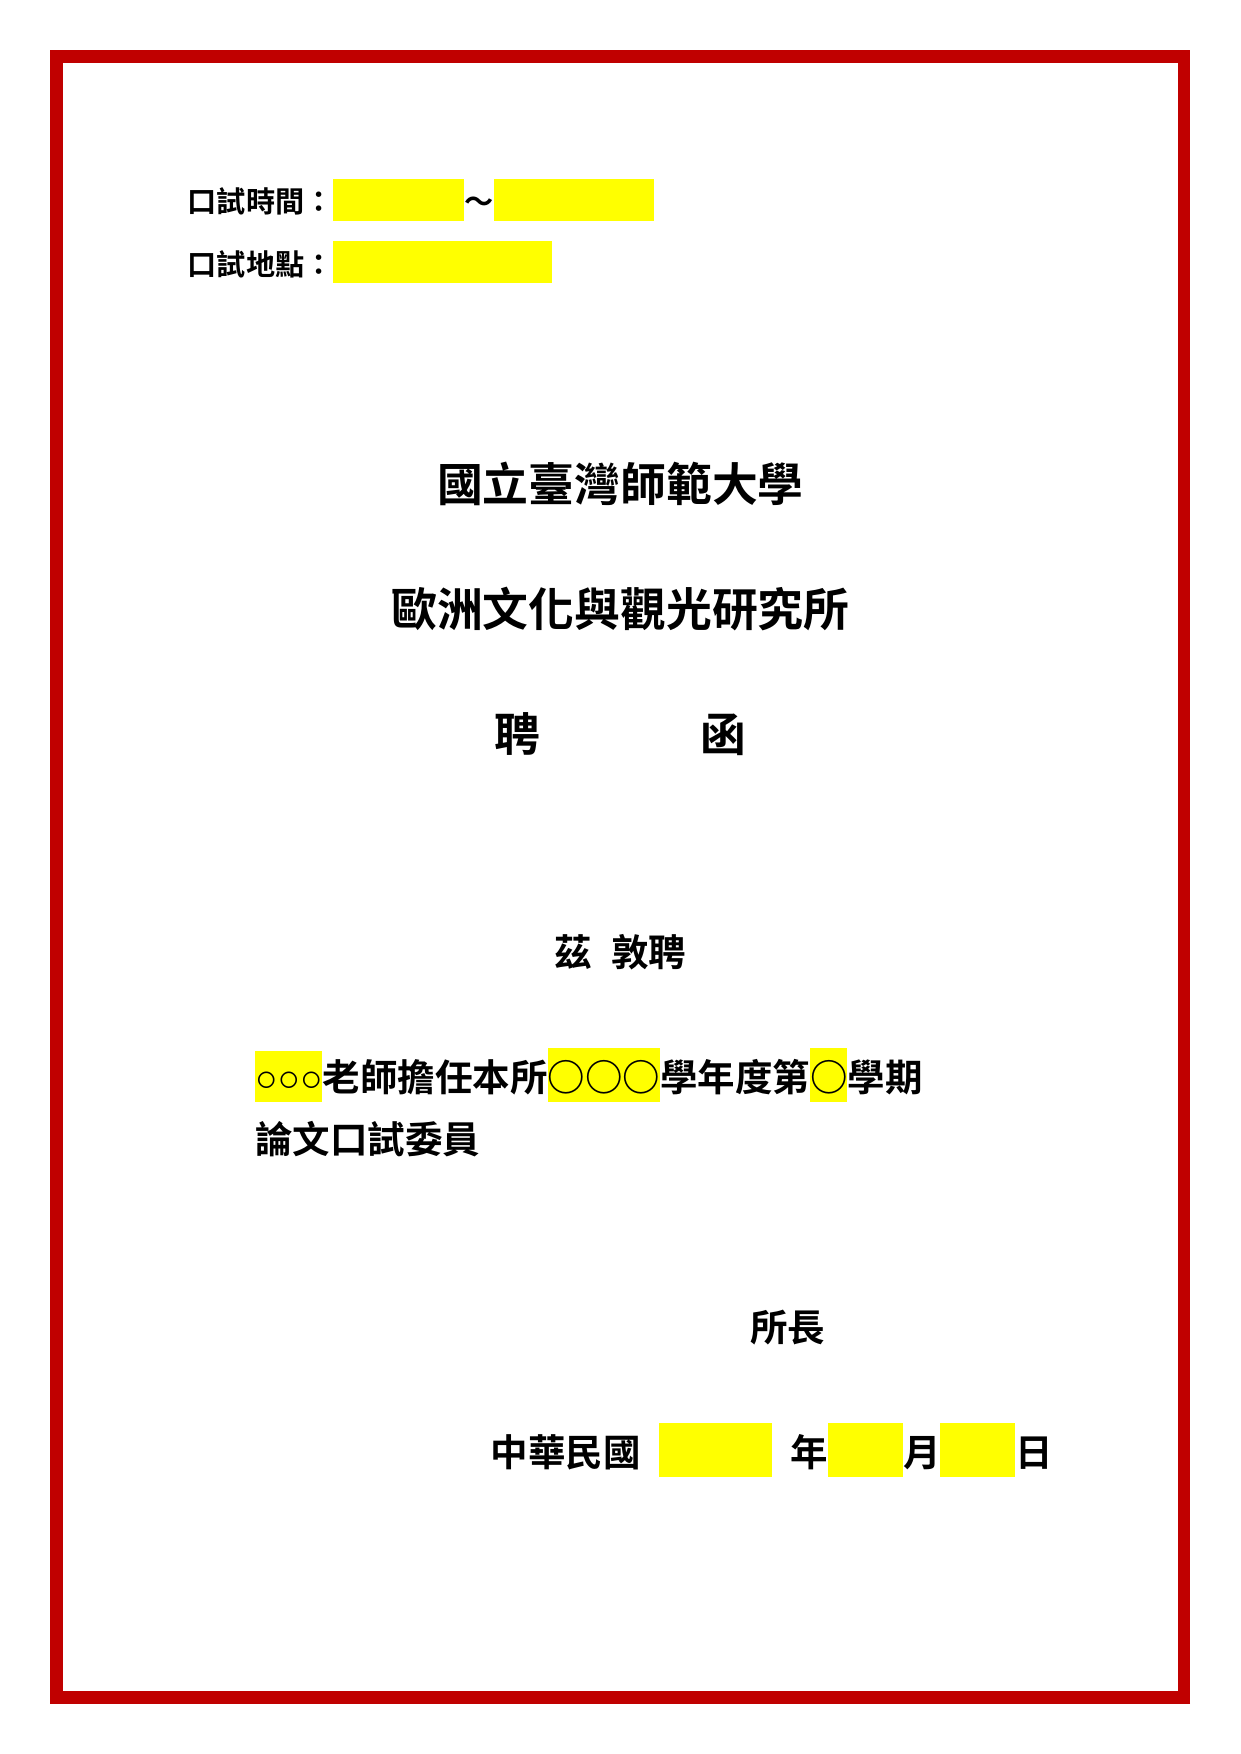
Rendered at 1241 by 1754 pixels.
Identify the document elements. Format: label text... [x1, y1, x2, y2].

text 茲 敦聘 [187, 908, 1053, 971]
text 中華民國 年 月 日 [187, 1408, 1053, 1471]
text 歐洲文化與觀光研究所 [187, 533, 1053, 658]
text 口試時間： ～ [187, 158, 1053, 221]
text 所長 [187, 1283, 1053, 1346]
text 聘 函 [187, 658, 1053, 783]
text 論文口試委員 [187, 1096, 1053, 1158]
text 國立臺灣師範大學 [187, 408, 1053, 533]
text ○○○老師擔任本所○○○學年度第○學期 [187, 1033, 1053, 1096]
text 口試地點： [187, 221, 1053, 283]
